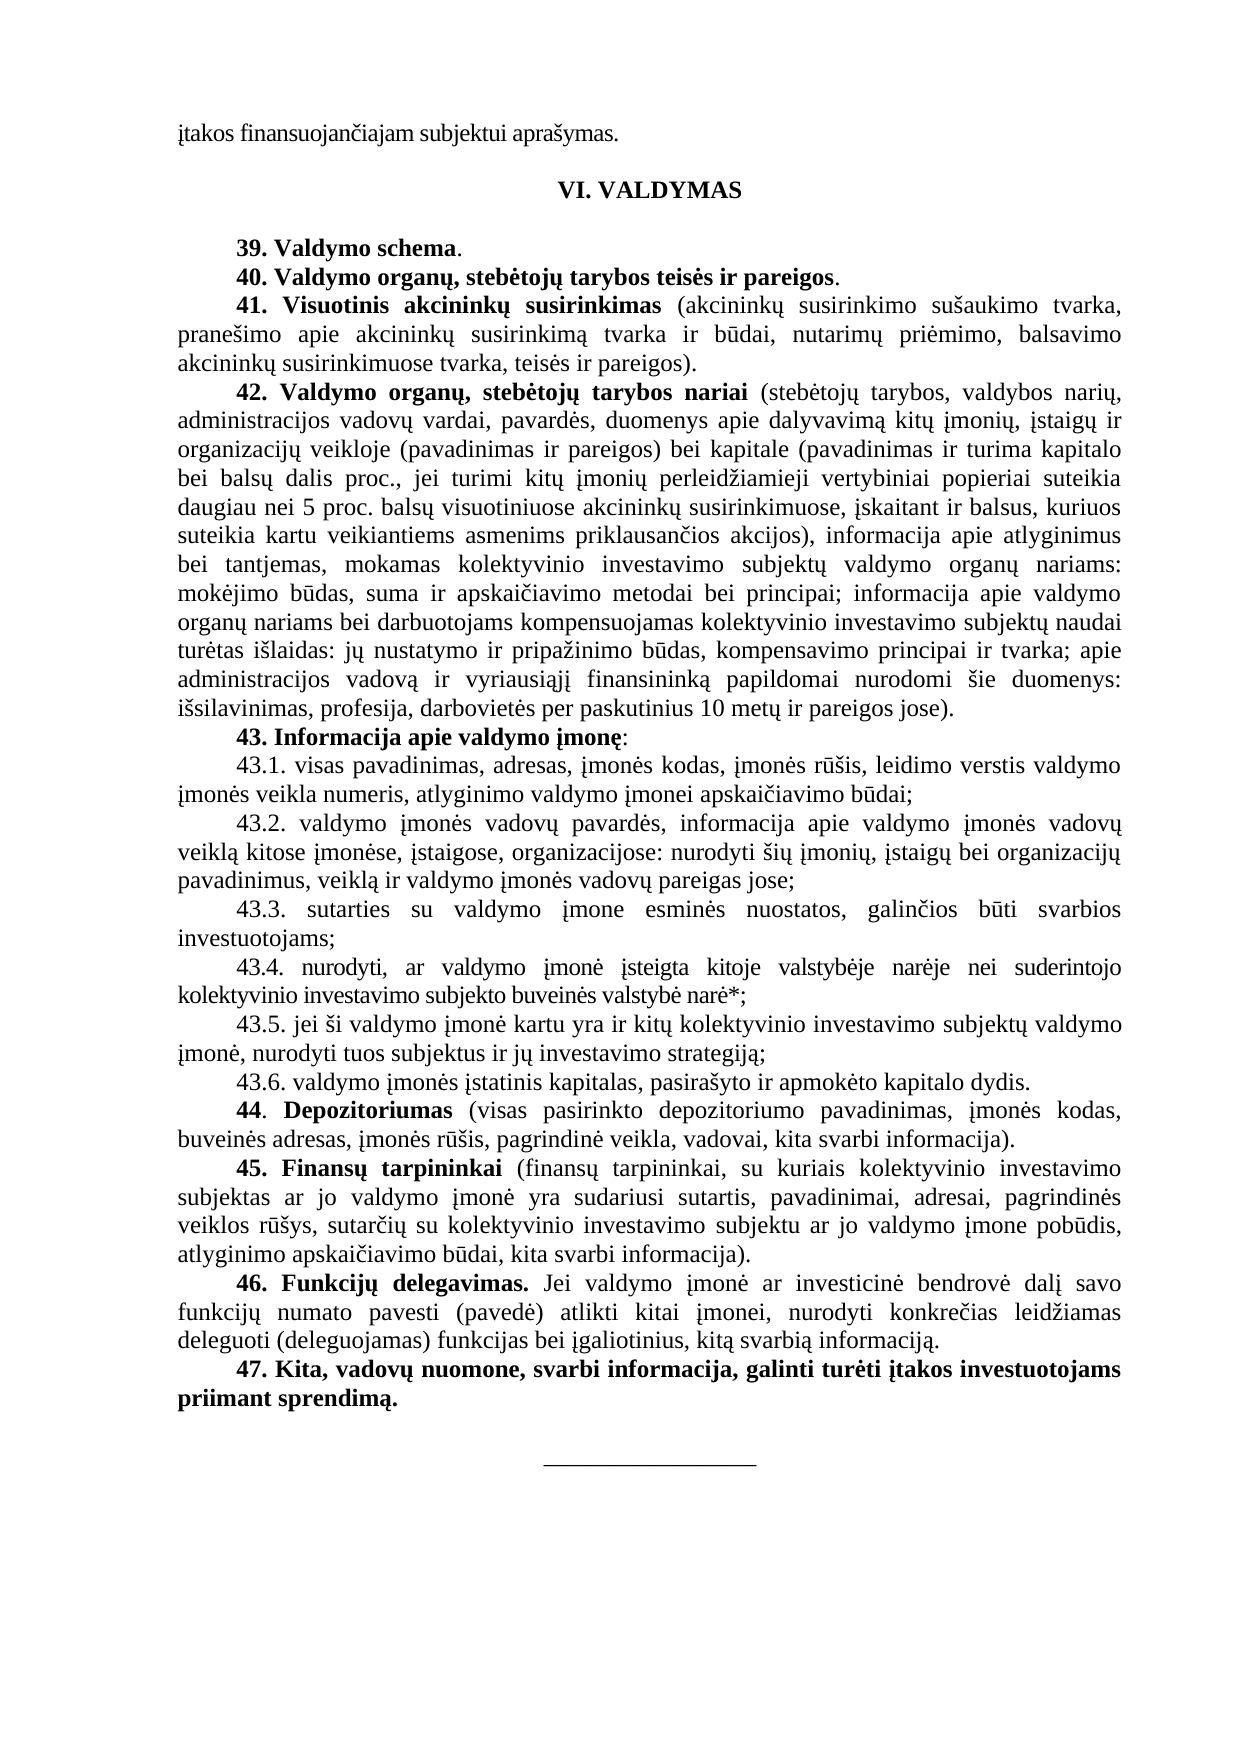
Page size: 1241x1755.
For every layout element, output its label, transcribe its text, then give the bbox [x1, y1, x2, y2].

text 43.2. valdymo įmonės vadovų pavardės, informacija apie valdymo įmonės vadovų veiklą kitose įmonėse, įstaigose, organizacijose: nurodyti šių įmonių, įstaigų bei organizacijų pavadinimus, veiklą ir valdymo įmonės vadovų pareigas jose; [177, 808, 1122, 894]
text _________________ [177, 1441, 1122, 1469]
text įtakos finansuojančiajam subjektui aprašymas. [177, 118, 1122, 147]
text 41. Visuotinis akcininkų susirinkimas (akcininkų susirinkimo sušaukimo tvarka, pranešimo apie akcininkų susirinkimą tvarka ir būdai, nutarimų priėmimo, balsavimo akcininkų susirinkimuose tvarka, teisės ir pareigos). [177, 291, 1122, 377]
text 39. Valdymo schema. [177, 233, 1122, 262]
text 42. Valdymo organų, stebėtojų tarybos nariai (stebėtojų tarybos, valdybos narių, administracijos vadovų vardai, pavardės, duomenys apie dalyvavimą kitų įmonių, įstaigų ir organizacijų veikloje (pavadinimas ir pareigos) bei kapitale (pavadinimas ir turima kapitalo bei balsų dalis proc., jei turimi kitų įmonių perleidžiamieji vertybiniai popieriai suteikia daugiau nei 5 proc. balsų visuotiniuose akcininkų susirinkimuose, įskaitant ir balsus, kuriuos suteikia kartu veikiantiems asmenims priklausančios akcijos), informacija apie atlyginimus bei tantjemas, mokamas kolektyvinio investavimo subjektų valdymo organų nariams: mokėjimo būdas, suma ir apskaičiavimo metodai bei principai; informacija apie valdymo organų nariams bei darbuotojams kompensuojamas kolektyvinio investavimo subjektų naudai turėtas išlaidas: jų nustatymo ir pripažinimo būdas, kompensavimo principai ir tvarka; apie administracijos vadovą ir vyriausiąjį finansininką papildomai nurodomi šie duomenys: išsilavinimas, profesija, darbovietės per paskutinius 10 metų ir pareigos jose). [177, 377, 1122, 722]
text 43.6. valdymo įmonės įstatinis kapitalas, pasirašyto ir apmokėto kapitalo dydis. [177, 1067, 1122, 1096]
text 46. Funkcijų delegavimas. Jei valdymo įmonė ar investicinė bendrovė dalį savo funkcijų numato pavesti (pavedė) atlikti kitai įmonei, nurodyti konkrečias leidžiamas deleguoti (deleguojamas) funkcijas bei įgaliotinius, kitą svarbią informaciją. [177, 1268, 1122, 1354]
text 43.4. nurodyti, ar valdymo įmonė įsteigta kitoje valstybėje narėje nei suderintojo kolektyvinio investavimo subjekto buveinės valstybė narė*; [177, 952, 1122, 1009]
text 43.3. sutarties su valdymo įmone esminės nuostatos, galinčios būti svarbios investuotojams; [177, 894, 1122, 952]
text 43. Informacija apie valdymo įmonę: [177, 722, 1122, 751]
text 43.1. visas pavadinimas, adresas, įmonės kodas, įmonės rūšis, leidimo verstis valdymo įmonės veikla numeris, atlyginimo valdymo įmonei apskaičiavimo būdai; [177, 751, 1122, 808]
text 45. Finansų tarpininkai (finansų tarpininkai, su kuriais kolektyvinio investavimo subjektas ar jo valdymo įmonė yra sudariusi sutartis, pavadinimai, adresai, pagrindinės veiklos rūšys, sutarčių su kolektyvinio investavimo subjektu ar jo valdymo įmone pobūdis, atlyginimo apskaičiavimo būdai, kita svarbi informacija). [177, 1153, 1122, 1268]
text 43.5. jei ši valdymo įmonė kartu yra ir kitų kolektyvinio investavimo subjektų valdymo įmonė, nurodyti tuos subjektus ir jų investavimo strategiją; [177, 1009, 1122, 1067]
text 44. Depozitoriumas (visas pasirinkto depozitoriumo pavadinimas, įmonės kodas, buveinės adresas, įmonės rūšis, pagrindinė veikla, vadovai, kita svarbi informacija). [177, 1096, 1122, 1153]
text VI. VALDYMAS [177, 176, 1122, 204]
text 40. Valdymo organų, stebėtojų tarybos teisės ir pareigos. [177, 262, 1122, 291]
text 47. Kita, vadovų nuomone, svarbi informacija, galinti turėti įtakos investuotojams priimant sprendimą. [177, 1354, 1122, 1412]
